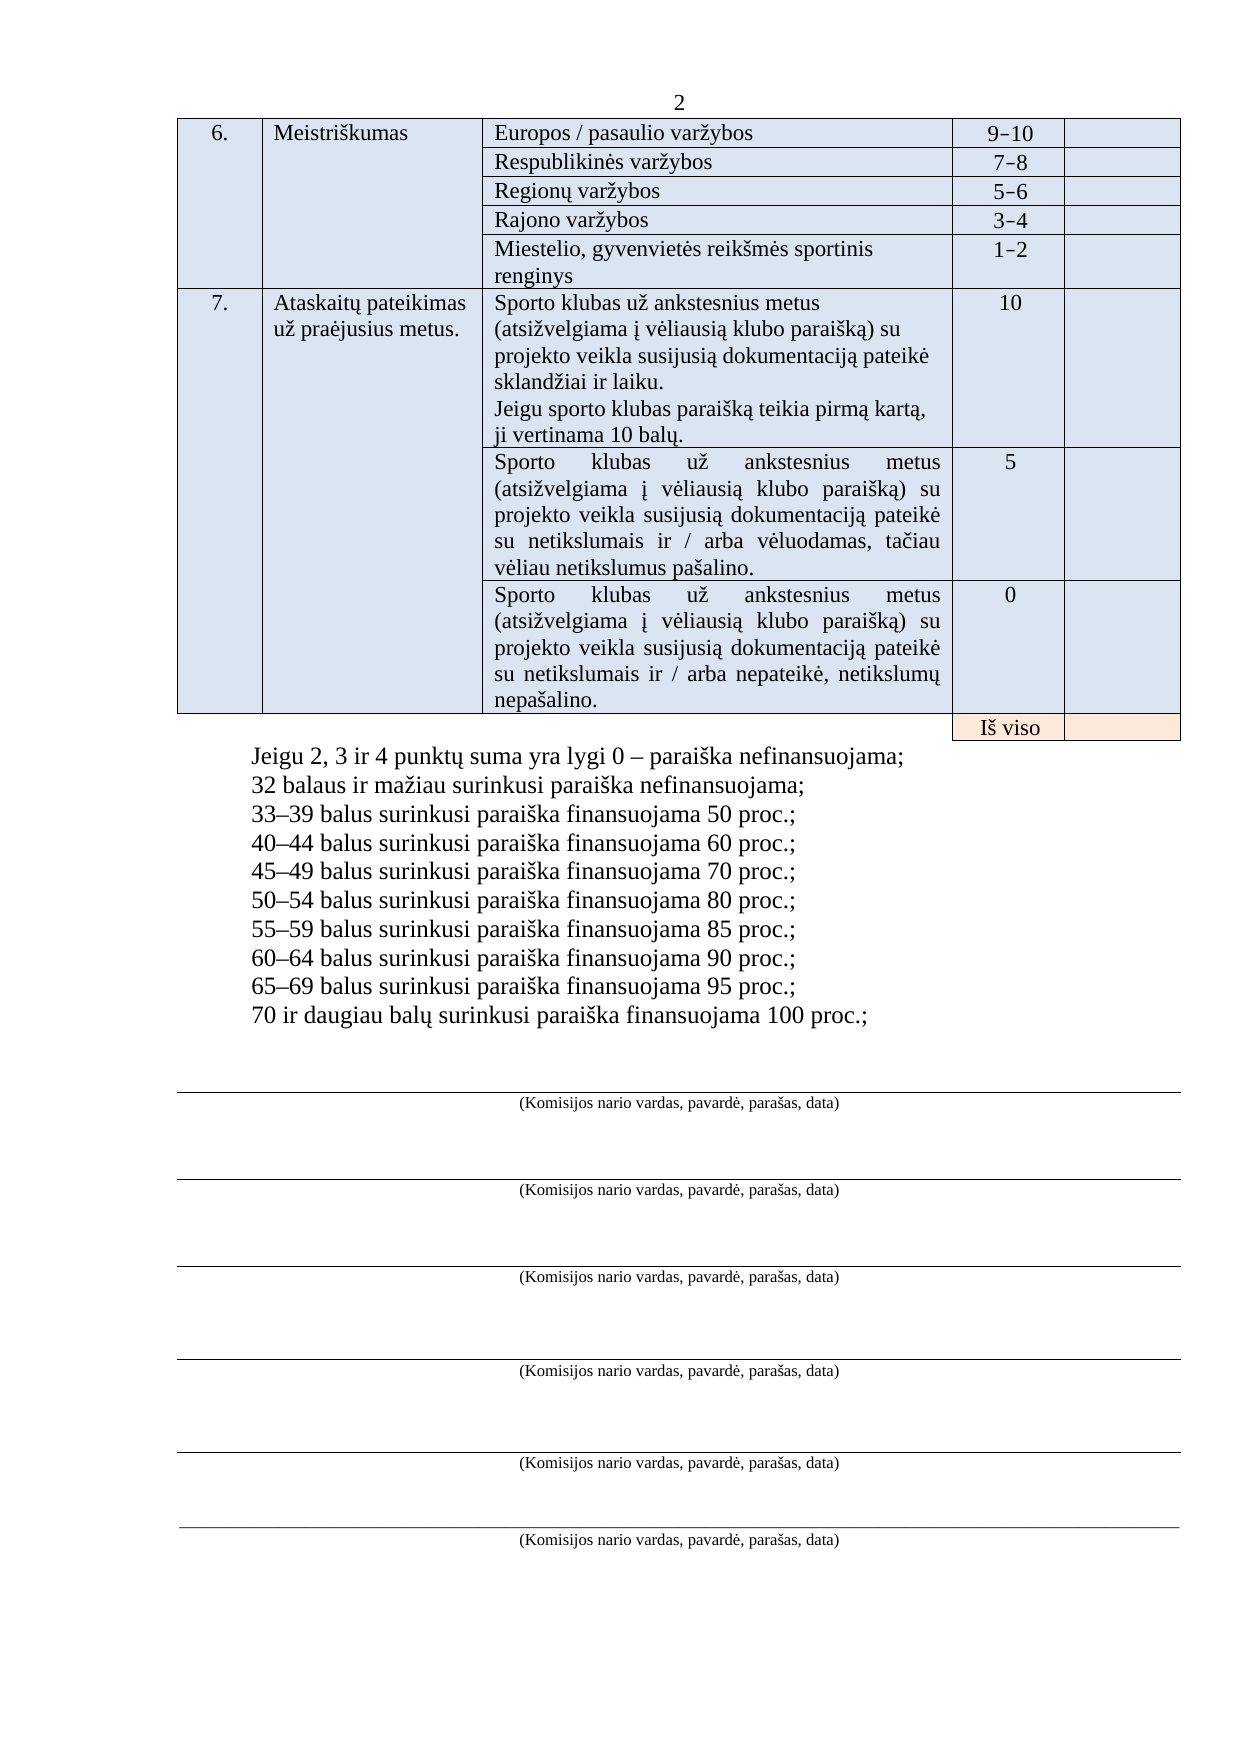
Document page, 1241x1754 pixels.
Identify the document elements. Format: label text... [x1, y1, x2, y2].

text 45–49 balus surinkusi paraiška finansuojama 70 proc.; [177, 856, 1181, 885]
table_cell [1065, 714, 1180, 740]
table_cell Meistriškumas [263, 119, 482, 288]
table_cell 5 [953, 448, 1064, 580]
table_cell Sporto klubas už ankstesnius metus (atsižvelgiama į vėliausią klubo paraišką) su projekto veikla susijusią dokumentaciją pateikė su netikslumais ir / arba nepateikė, netikslumų nepašalino. [483, 581, 952, 713]
text 65–69 balus surinkusi paraiška finansuojama 95 proc.; [177, 971, 1181, 1000]
table_cell Sporto klubas už ankstesnius metus (atsižvelgiama į vėliausią klubo paraišką) su projekto veikla susijusią dokumentaciją pateikė su netikslumais ir / arba vėluodamas, tačiau vėliau netikslumus pašalino. [483, 448, 952, 580]
table_cell [1065, 206, 1180, 234]
text ________________________________________________________________________________________________________________________ [177, 1511, 1181, 1530]
table_cell 0 [953, 581, 1064, 713]
table_cell [1065, 235, 1180, 288]
table_cell 7. [178, 289, 262, 713]
table_cell [1065, 177, 1180, 205]
table_cell [1065, 581, 1180, 713]
text 40–44 balus surinkusi paraiška finansuojama 60 proc.; [177, 828, 1181, 856]
table_cell Miestelio, gyvenvietės reikšmės sportinis renginys [483, 235, 952, 288]
table_cell Sporto klubas už ankstesnius metus (atsižvelgiama į vėliausią klubo paraišką) su projekto veikla susijusią dokumentaciją pateikė sklandžiai ir laiku. Jeigu sporto klubas paraišką teikia pirmą kartą, ji vertinama 10 balų. [483, 289, 952, 447]
text 55–59 balus surinkusi paraiška finansuojama 85 proc.; [177, 914, 1181, 943]
text (Komisijos nario vardas, pavardė, parašas, data) [177, 1267, 1181, 1286]
table_cell Regionų varžybos [483, 177, 952, 205]
table_cell [1065, 448, 1180, 580]
text (Komisijos nario vardas, pavardė, parašas, data) [177, 1093, 1181, 1112]
text 33–39 balus surinkusi paraiška finansuojama 50 proc.; [177, 799, 1181, 828]
text 70 ir daugiau balų surinkusi paraiška finansuojama 100 proc.; [177, 1000, 1181, 1029]
table_cell 6. [178, 119, 262, 288]
text 60–64 balus surinkusi paraiška finansuojama 90 proc.; [177, 943, 1181, 971]
table_cell 7–8 [953, 148, 1064, 176]
text 32 balaus ir mažiau surinkusi paraiška nefinansuojama; [177, 770, 1181, 799]
table_cell [262, 714, 483, 740]
table_cell [177, 714, 262, 740]
text 50–54 balus surinkusi paraiška finansuojama 80 proc.; [177, 885, 1181, 914]
table_cell 1–2 [953, 235, 1064, 288]
table_cell 9–10 [953, 119, 1064, 147]
table_cell 3–4 [953, 206, 1064, 234]
text (Komisijos nario vardas, pavardė, parašas, data) [177, 1360, 1181, 1379]
table_cell [483, 714, 952, 740]
text (Komisijos nario vardas, pavardė, parašas, data) [177, 1180, 1181, 1199]
table_cell Europos / pasaulio varžybos [483, 119, 952, 147]
table_cell [1065, 148, 1180, 176]
text (Komisijos nario vardas, pavardė, parašas, data) [177, 1530, 1181, 1549]
table_cell Iš viso [953, 714, 1064, 740]
table_cell 5–6 [953, 177, 1064, 205]
text Jeigu 2, 3 ir 4 punktų suma yra lygi 0 – paraiška nefinansuojama; [177, 741, 1181, 770]
table_cell 10 [953, 289, 1064, 447]
table_cell [1065, 289, 1180, 447]
text (Komisijos nario vardas, pavardė, parašas, data) [177, 1453, 1181, 1472]
table_cell [1065, 119, 1180, 147]
table_cell Respublikinės varžybos [483, 148, 952, 176]
table_cell Ataskaitų pateikimas už praėjusius metus. [263, 289, 482, 713]
table_cell Rajono varžybos [483, 206, 952, 234]
